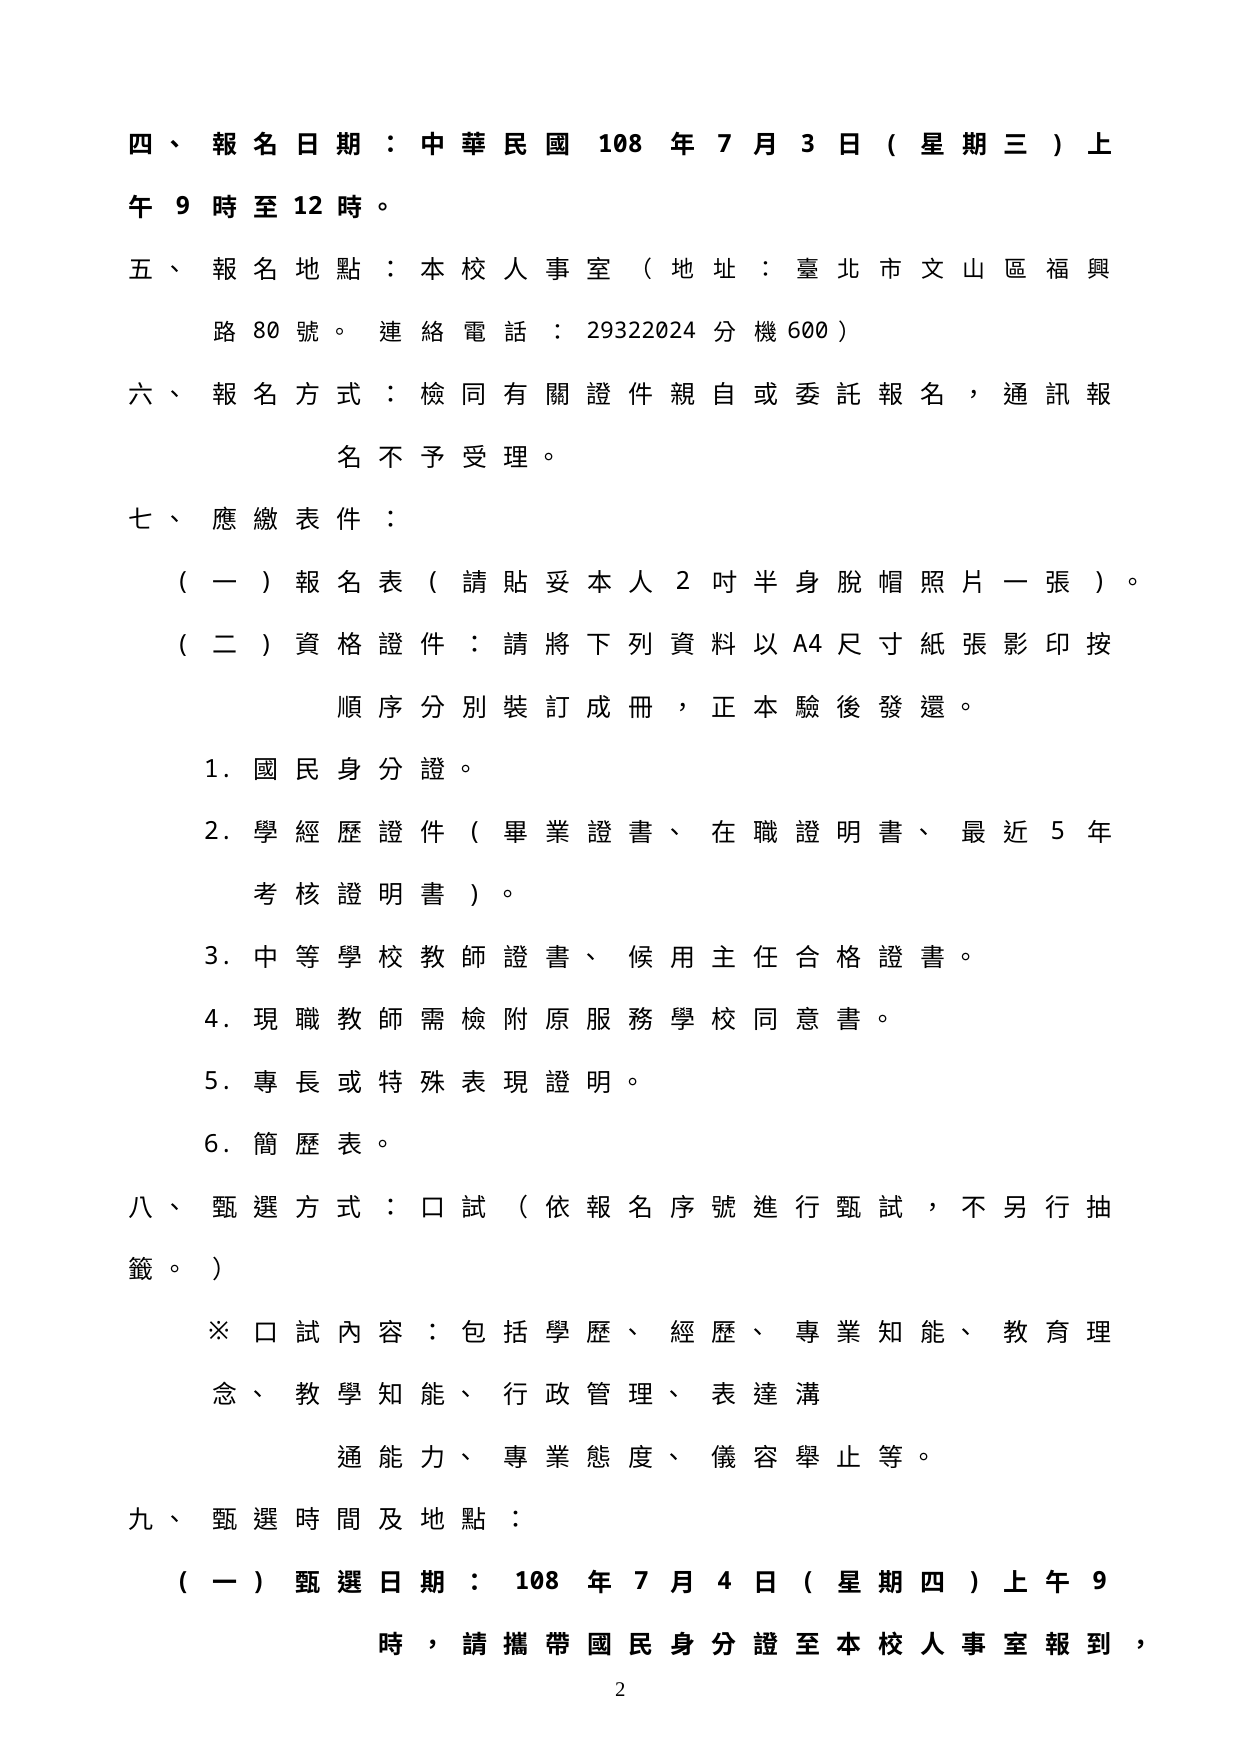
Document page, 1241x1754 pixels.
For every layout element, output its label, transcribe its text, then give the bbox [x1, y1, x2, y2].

list 國民身分證。 [195, 726, 1120, 788]
text 通能力、專業態度、儀容舉止等。 [166, 1413, 1120, 1476]
list 學經歷證件(畢業證書、在職證明書、最近5年考核證明書)。 [195, 788, 1120, 913]
list 簡歷表。 [195, 1101, 1120, 1163]
text 九、甄選時間及地點： [120, 1476, 1120, 1538]
list 中等學校教師證書、候用主任合格證書。 [195, 913, 1120, 976]
text (二)資格證件：請將下列資料以A4尺寸紙張影印按順序分別裝訂成冊，正本驗後發還。 [145, 601, 1120, 726]
text 七、應繳表件： [120, 476, 1120, 538]
list 現職教師需檢附原服務學校同意書。 [195, 976, 1120, 1038]
list 口試內容：包括學歷、經歷、專業知能、教育理念、教學知能、行政管理、表達溝 [166, 1288, 1120, 1413]
text (一) 甄選日期：108年7月4日(星期四)上午9時，請攜帶國民身分證至本校人事室報到，逾時未報到者以棄權論。 [145, 1538, 1120, 1663]
text 八、甄選方式：口試（依報名序號進行甄試，不另行抽籤。） [120, 1163, 1120, 1288]
list 專長或特殊表現證明。 [195, 1038, 1120, 1101]
text 五、報名地點：本校人事室（地址：臺北市文山區福興路80號。連絡電話：29322024分機600） [120, 226, 1120, 351]
text 四、報名日期：中華民國108年7月3日(星期三)上午9時至12時。 [120, 101, 1120, 226]
text (一)報名表(請貼妥本人2吋半身脫帽照片一張)。 [120, 538, 1120, 601]
text 六、報名方式：檢同有關證件親自或委託報名，通訊報名不予受理。 [120, 351, 1120, 476]
